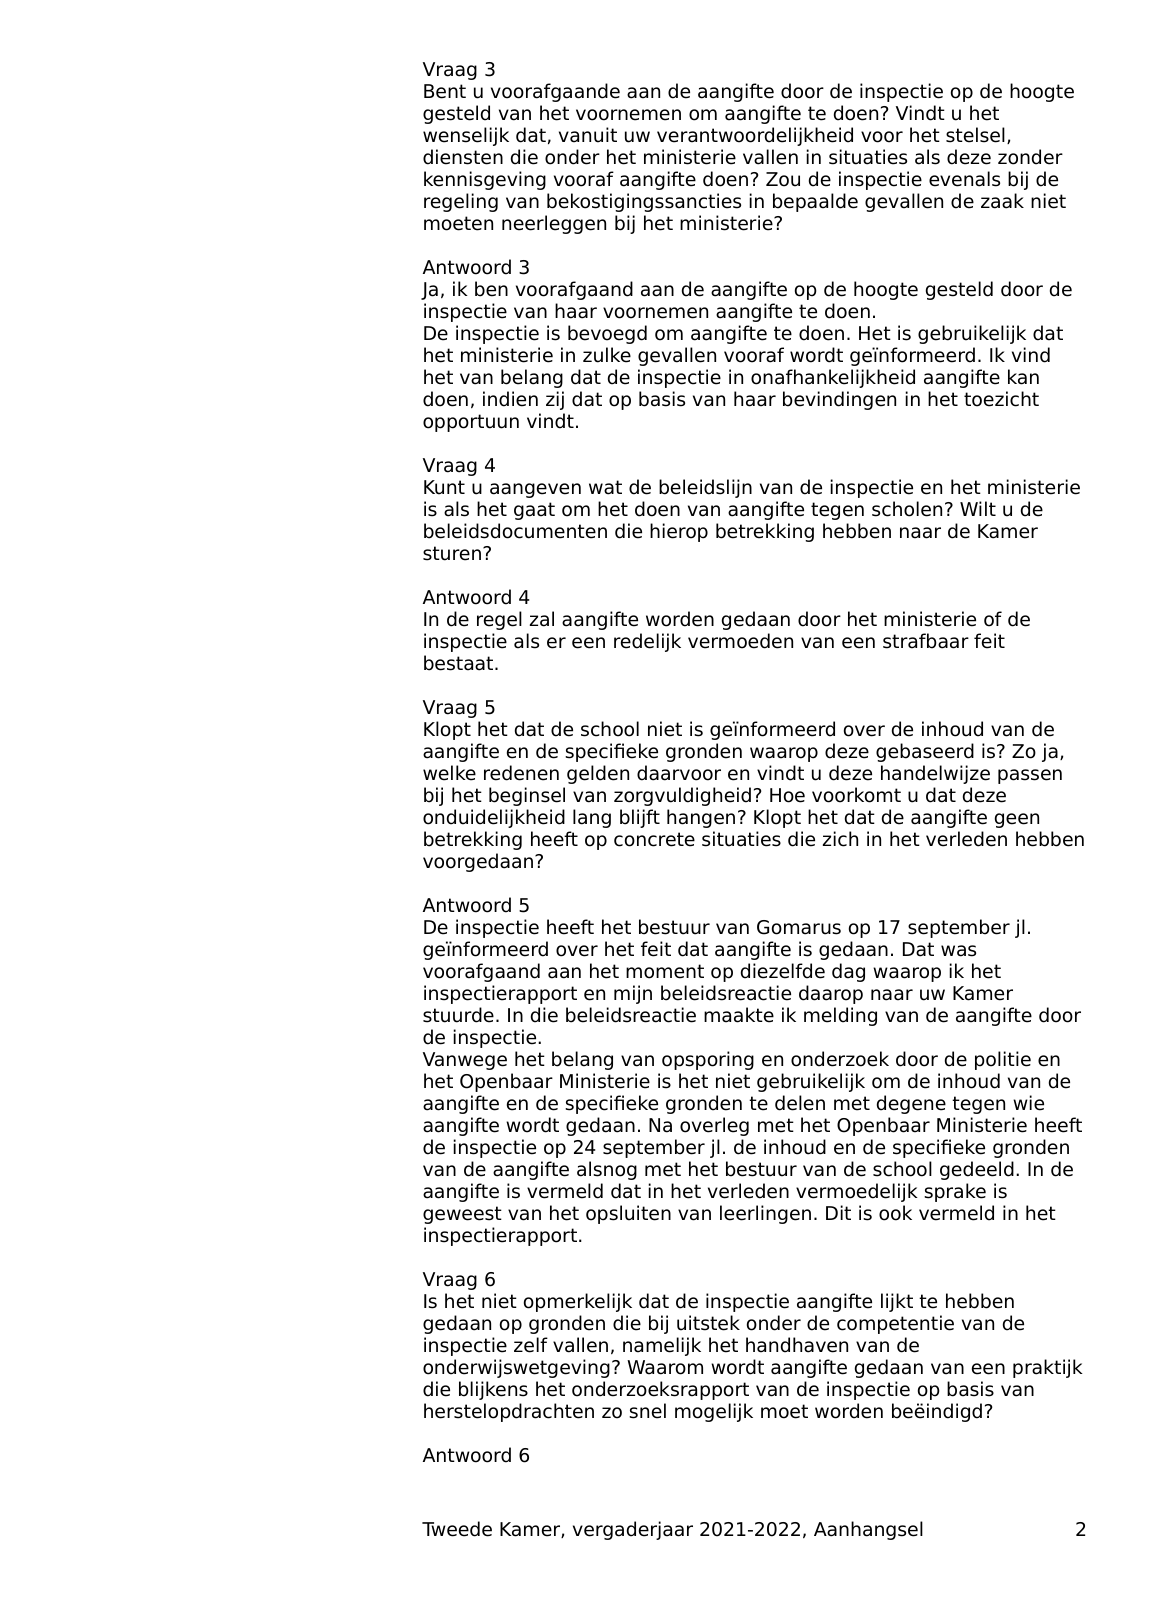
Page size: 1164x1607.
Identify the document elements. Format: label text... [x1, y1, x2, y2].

text Bent u voorafgaande aan de aangifte door de inspectie op de hoogte gesteld van het voornemen om aangifte te doen? Vindt u het wenselijk dat, vanuit uw verantwoordelijkheid voor het stelsel, diensten die onder het ministerie vallen in situaties als deze zonder kennisgeving vooraf aangifte doen? Zou de inspectie evenals bij de regeling van bekostigingssancties in bepaalde gevallen de zaak niet moeten neerleggen bij het ministerie? [422, 81, 1087, 235]
text Vraag 3 [422, 59, 1087, 81]
text Antwoord 4 [422, 587, 1087, 609]
text Is het niet opmerkelijk dat de inspectie aangifte lijkt te hebben gedaan op gronden die bij uitstek onder de competentie van de inspectie zelf vallen, namelijk het handhaven van de onderwijswetgeving? Waarom wordt aangifte gedaan van een praktijk die blijkens het onderzoeksrapport van de inspectie op basis van herstelopdrachten zo snel mogelijk moet worden beëindigd? [422, 1291, 1087, 1423]
text Antwoord 6 [422, 1445, 1087, 1467]
text Antwoord 3 [422, 257, 1087, 279]
text Vraag 4 [422, 455, 1087, 477]
text De inspectie heeft het bestuur van Gomarus op 17 september jl. geïnformeerd over het feit dat aangifte is gedaan. Dat was voorafgaand aan het moment op diezelfde dag waarop ik het inspectierapport en mijn beleidsreactie daarop naar uw Kamer stuurde. In die beleidsreactie maakte ik melding van de aangifte door de inspectie. [422, 917, 1087, 1049]
text Antwoord 5 [422, 895, 1087, 917]
text In de regel zal aangifte worden gedaan door het ministerie of de inspectie als er een redelijk vermoeden van een strafbaar feit bestaat. [422, 609, 1087, 675]
text Vraag 6 [422, 1269, 1087, 1291]
text Vraag 5 [422, 697, 1087, 719]
text Klopt het dat de school niet is geïnformeerd over de inhoud van de aangifte en de specifieke gronden waarop deze gebaseerd is? Zo ja, welke redenen gelden daarvoor en vindt u deze handelwijze passen bij het beginsel van zorgvuldigheid? Hoe voorkomt u dat deze onduidelijkheid lang blijft hangen? Klopt het dat de aangifte geen betrekking heeft op concrete situaties die zich in het verleden hebben voorgedaan? [422, 719, 1087, 873]
text Kunt u aangeven wat de beleidslijn van de inspectie en het ministerie is als het gaat om het doen van aangifte tegen scholen? Wilt u de beleidsdocumenten die hierop betrekking hebben naar de Kamer sturen? [422, 477, 1087, 565]
text Ja, ik ben voorafgaand aan de aangifte op de hoogte gesteld door de inspectie van haar voornemen aangifte te doen. [422, 279, 1087, 323]
text Vanwege het belang van opsporing en onderzoek door de politie en het Openbaar Ministerie is het niet gebruikelijk om de inhoud van de aangifte en de specifieke gronden te delen met degene tegen wie aangifte wordt gedaan. Na overleg met het Openbaar Ministerie heeft de inspectie op 24 september jl. de inhoud en de specifieke gronden van de aangifte alsnog met het bestuur van de school gedeeld. In de aangifte is vermeld dat in het verleden vermoedelijk sprake is geweest van het opsluiten van leerlingen. Dit is ook vermeld in het inspectierapport. [422, 1049, 1087, 1247]
text De inspectie is bevoegd om aangifte te doen. Het is gebruikelijk dat het ministerie in zulke gevallen vooraf wordt geïnformeerd. Ik vind het van belang dat de inspectie in onafhankelijkheid aangifte kan doen, indien zij dat op basis van haar bevindingen in het toezicht opportuun vindt. [422, 323, 1087, 433]
